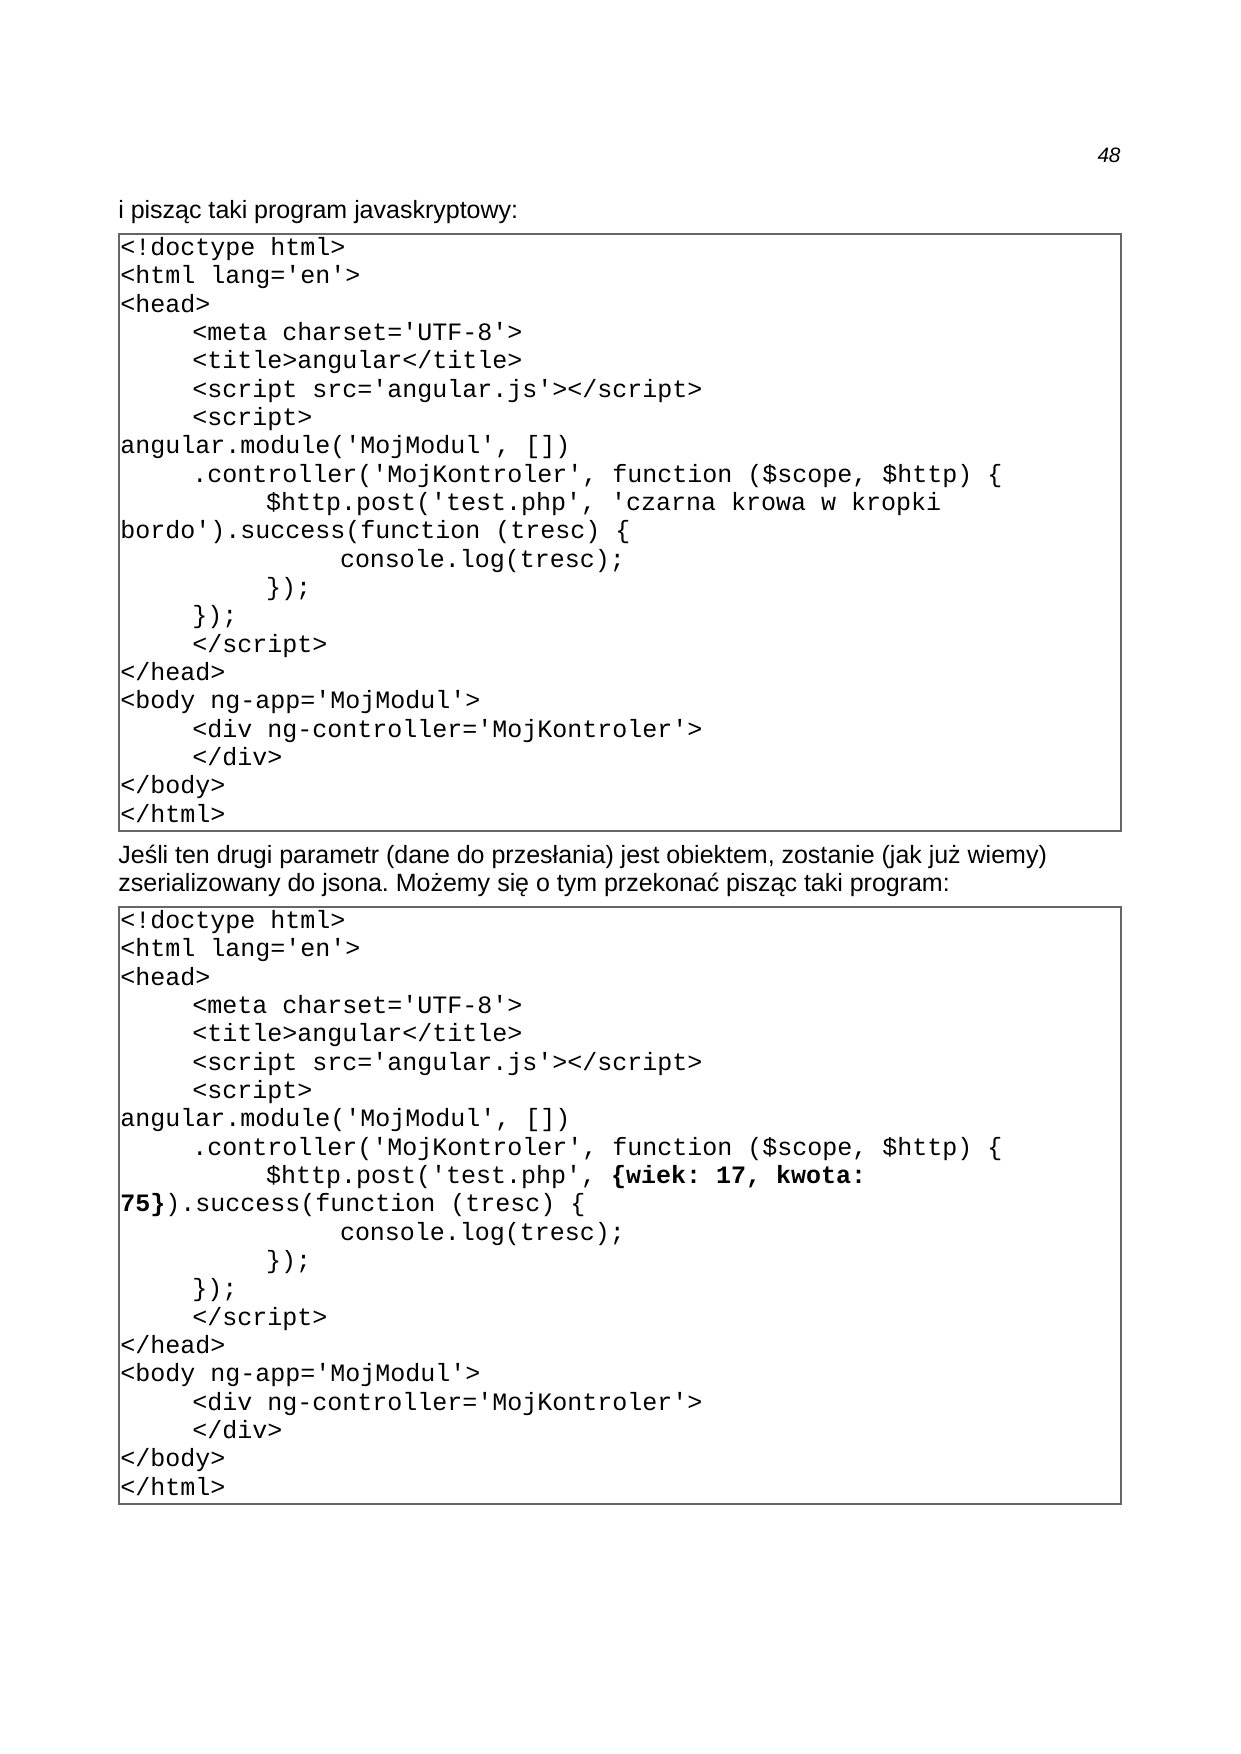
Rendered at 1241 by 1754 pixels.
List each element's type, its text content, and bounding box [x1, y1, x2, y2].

text <html lang='en'> [120, 934, 1120, 962]
text <title>angular</title> [120, 346, 1120, 374]
text <head> [120, 289, 1120, 318]
text <title>angular</title> [120, 1019, 1120, 1047]
text <script> [120, 403, 1120, 431]
text angular.module('MojModul', []) [120, 431, 1120, 459]
text <!doctype html> [120, 908, 1120, 934]
text <div ng-controller='MojKontroler'> [120, 1387, 1120, 1416]
text </div> [120, 743, 1120, 771]
text <script src='angular.js'></script> [120, 1047, 1120, 1076]
text <body ng-app='MojModul'> [120, 1359, 1120, 1387]
text <div ng-controller='MojKontroler'> [120, 714, 1120, 743]
text <html lang='en'> [120, 261, 1120, 289]
text </html> [120, 799, 1120, 830]
text <meta charset='UTF-8'> [120, 991, 1120, 1019]
text $http.post('test.php', {wiek: 17, kwota: 75}).success(function (tresc) { [120, 1161, 1120, 1217]
text Jeśli ten drugi parametr (dane do przesłania) jest obiektem, zostanie (jak już wiemy) zserializowany do jsona. Możemy się o tym przekonać pisząc taki program: [118, 841, 1122, 897]
text </script> [120, 629, 1120, 658]
text angular.module('MojModul', []) [120, 1104, 1120, 1132]
text <script src='angular.js'></script> [120, 374, 1120, 403]
text .controller('MojKontroler', function ($scope, $http) { [120, 459, 1120, 488]
text }); [120, 1246, 1120, 1274]
text <!doctype html> [120, 235, 1120, 261]
text </head> [120, 1331, 1120, 1359]
text .controller('MojKontroler', function ($scope, $http) { [120, 1132, 1120, 1161]
text </html> [120, 1472, 1120, 1503]
text <meta charset='UTF-8'> [120, 318, 1120, 346]
text </script> [120, 1302, 1120, 1331]
text i pisząc taki program javaskryptowy: [118, 196, 1122, 224]
text }); [120, 601, 1120, 629]
text </head> [120, 658, 1120, 686]
text </body> [120, 771, 1120, 799]
text console.log(tresc); [120, 544, 1120, 573]
text </body> [120, 1444, 1120, 1472]
text </div> [120, 1416, 1120, 1444]
text $http.post('test.php', 'czarna krowa w kropki bordo').success(function (tresc) { [120, 488, 1120, 544]
text <body ng-app='MojModul'> [120, 686, 1120, 714]
text }); [120, 573, 1120, 601]
text }); [120, 1274, 1120, 1302]
text <script> [120, 1076, 1120, 1104]
text <head> [120, 962, 1120, 991]
text console.log(tresc); [120, 1217, 1120, 1246]
